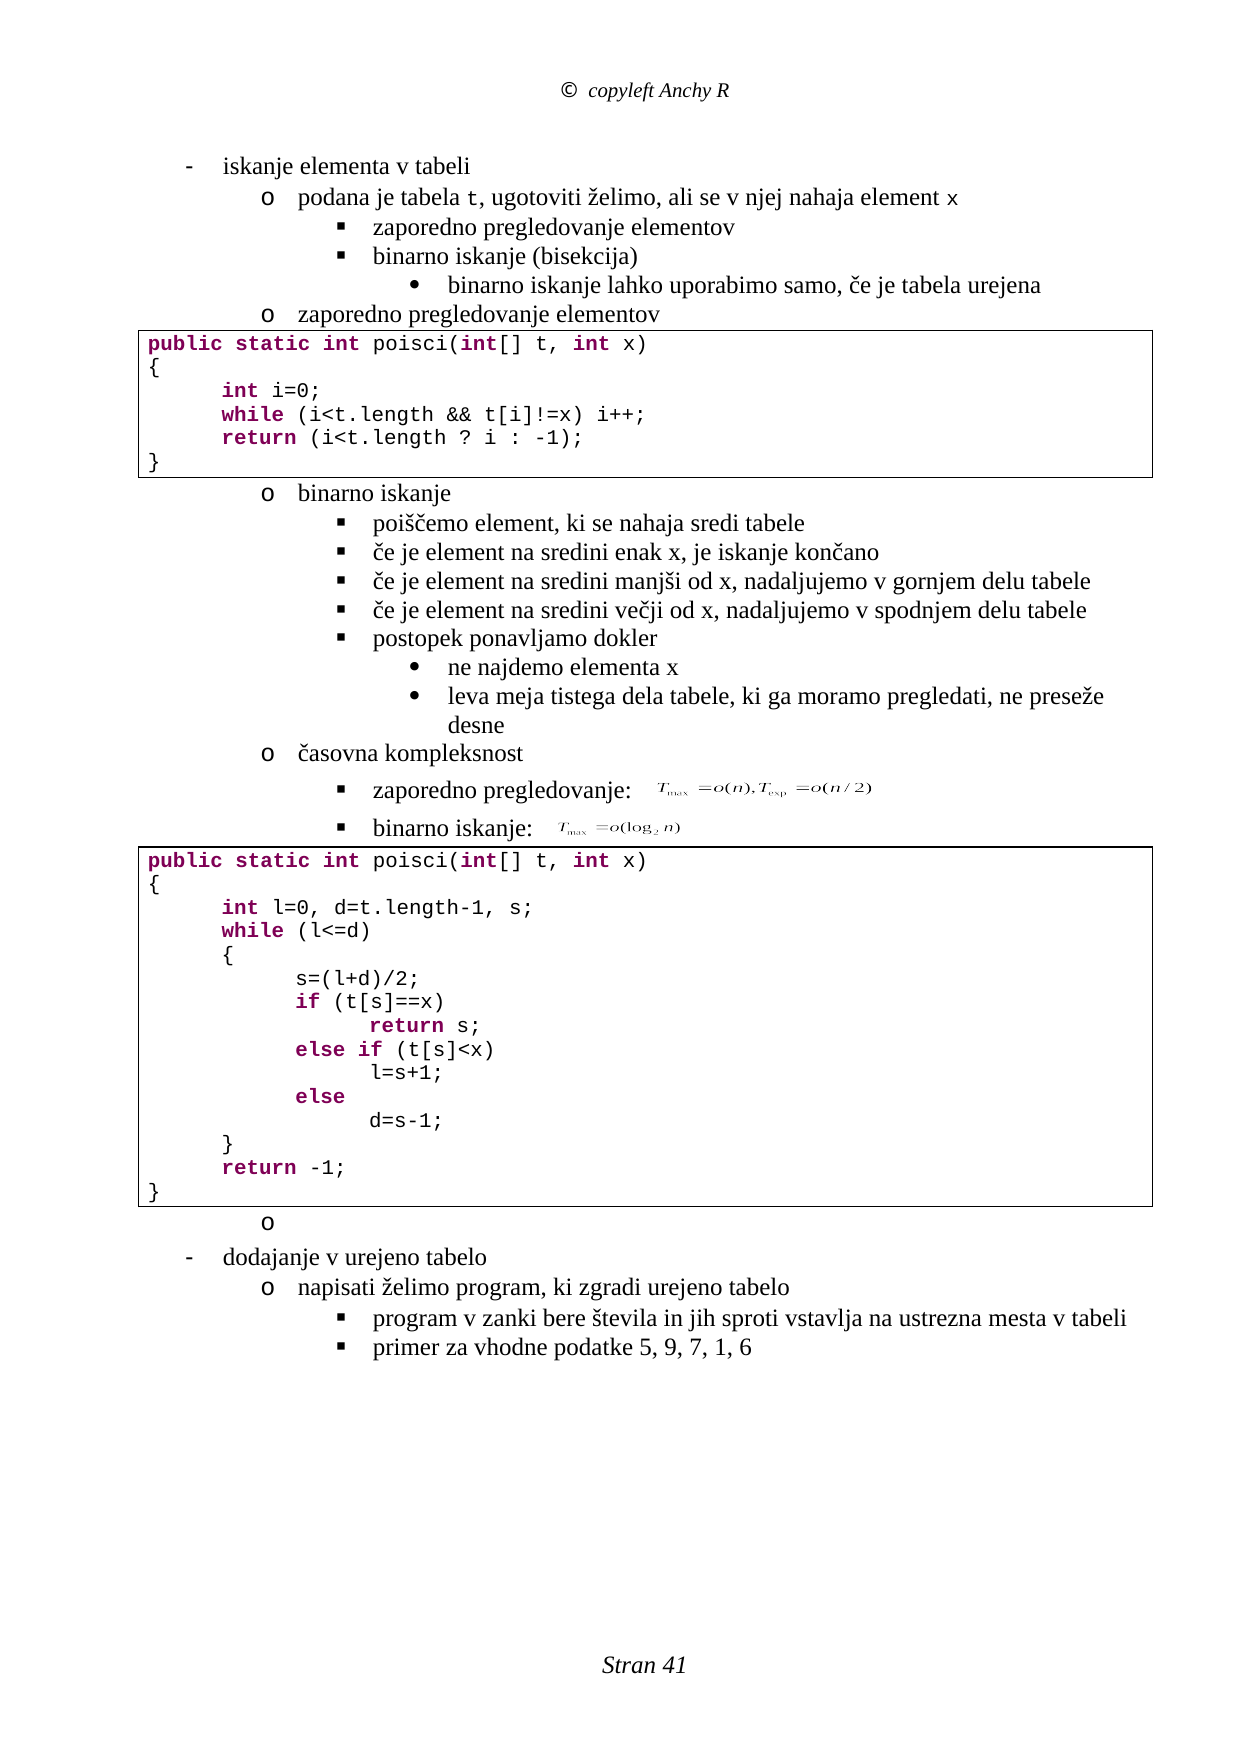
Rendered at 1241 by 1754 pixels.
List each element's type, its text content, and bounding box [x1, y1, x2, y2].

list binarno iskanje lahko uporabimo samo, če je tabela urejena [410, 270, 1144, 299]
text int i=0; [148, 380, 1144, 404]
text while (i<t.length && t[i]!=x) i++; [148, 404, 1144, 427]
list zaporedno pregledovanje elementov [260, 299, 1144, 329]
list če je element na sredini enak x, je iskanje končano [335, 537, 1144, 566]
text { [148, 873, 1144, 897]
text else [148, 1086, 1144, 1110]
text { [148, 356, 1144, 380]
list primer za vhodne podatke 5, 9, 7, 1, 6 [335, 1332, 1144, 1361]
text return s; [148, 1015, 1144, 1039]
list ne najdemo elementa x [410, 652, 1144, 681]
list postopek ponavljamo dokler [335, 623, 1144, 652]
text { [148, 944, 1144, 968]
list leva meja tistega dela tabele, ki ga moramo pregledati, ne preseže desne [410, 681, 1144, 738]
text } [139, 448, 1152, 477]
text } [148, 1133, 1144, 1157]
list poiščemo element, ki se nahaja sredi tabele [335, 508, 1144, 537]
list če je element na sredini večji od x, nadaljujemo v spodnjem delu tabele [335, 595, 1144, 623]
list binarno iskanje [260, 478, 1144, 508]
list dodajanje v urejeno tabelo [185, 1238, 1144, 1272]
list če je element na sredini manjši od x, nadaljujemo v gornjem delu tabele [335, 566, 1144, 595]
text s=(l+d)/2; [148, 968, 1144, 991]
text while (l<=d) [148, 921, 1144, 944]
text d=s-1; [148, 1110, 1144, 1133]
text if (t[s]==x) [148, 991, 1144, 1015]
list podana je tabela t, ugotoviti želimo, ali se v njej nahaja element x [260, 182, 1144, 212]
list binarno iskanje: [335, 809, 1144, 846]
list napisati želimo program, ki zgradi urejeno tabelo [260, 1272, 1144, 1303]
list iskanje elementa v tabeli [185, 148, 1144, 182]
list program v zanki bere števila in jih sproti vstavlja na ustrezna mesta v tabeli [335, 1303, 1144, 1332]
text public static int poisci(int[] t, int x) [139, 331, 1152, 356]
text } [139, 1177, 1152, 1206]
list binarno iskanje (bisekcija) [335, 241, 1144, 270]
text int l=0, d=t.length-1, s; [148, 897, 1144, 921]
text else if (t[s]<x) [148, 1039, 1144, 1062]
list zaporedno pregledovanje elementov [335, 212, 1144, 241]
text return (i<t.length ? i : -1); [148, 427, 1144, 448]
list zaporedno pregledovanje: [335, 769, 1144, 809]
text public static int poisci(int[] t, int x) [139, 848, 1152, 873]
list časovna kompleksnost [260, 738, 1144, 769]
text l=s+1; [148, 1062, 1144, 1086]
text return -1; [148, 1157, 1144, 1177]
